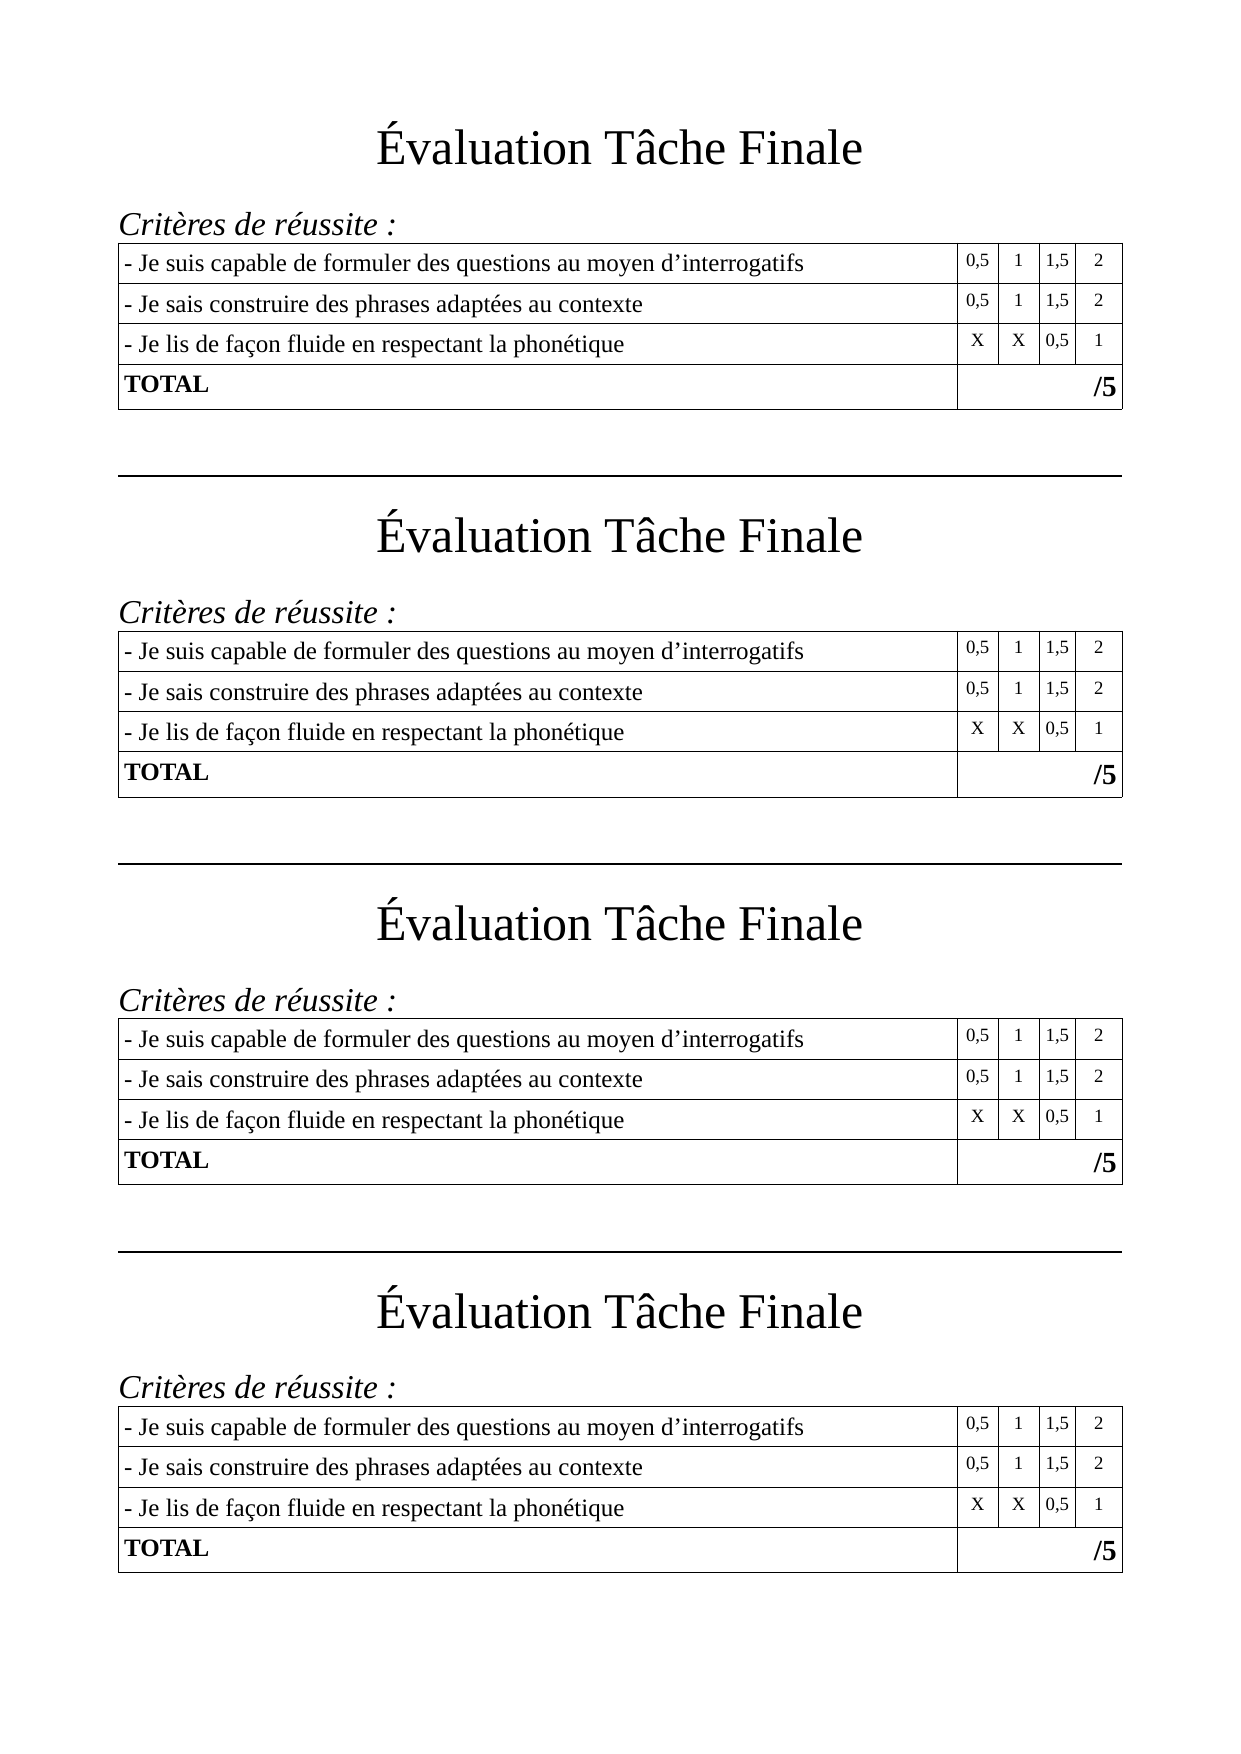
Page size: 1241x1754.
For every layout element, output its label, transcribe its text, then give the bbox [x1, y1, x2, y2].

table_cell 0,5 [1040, 1100, 1075, 1139]
table_cell 1,5 [1040, 1447, 1075, 1487]
table_header 1 [999, 1019, 1039, 1059]
table_cell 1 [1076, 324, 1122, 364]
table_cell X [999, 712, 1039, 751]
table_cell 2 [1076, 1060, 1122, 1099]
table_header 0,5 [958, 1407, 998, 1446]
table_cell TOTAL [119, 1140, 957, 1184]
table_cell - Je lis de façon fluide en respectant la phonétique [119, 1100, 957, 1139]
table_cell 1 [999, 672, 1039, 711]
table_header - Je suis capable de formuler des questions au moyen d’interrogatifs [119, 244, 957, 283]
table_header 1 [999, 244, 1039, 283]
table_header 0,5 [958, 1019, 998, 1059]
text Critères de réussite : [118, 980, 1122, 1018]
table_cell 1,5 [1040, 1060, 1075, 1099]
table_cell X [958, 1488, 998, 1527]
table_cell - Je sais construire des phrases adaptées au contexte [119, 284, 957, 323]
table_header 1,5 [1040, 1407, 1075, 1446]
table_header 0,5 [958, 632, 998, 671]
table_header - Je suis capable de formuler des questions au moyen d’interrogatifs [119, 632, 957, 671]
table_cell 1 [1076, 1100, 1122, 1139]
table_cell 0,5 [958, 284, 998, 323]
table_cell /5 [958, 1528, 1122, 1572]
table_cell /5 [958, 752, 1122, 797]
table_cell 1 [999, 284, 1039, 323]
text Évaluation Tâche Finale [118, 118, 1122, 176]
table_cell 1 [1076, 1488, 1122, 1527]
text Critères de réussite : [118, 1368, 1122, 1406]
table_header 2 [1076, 1407, 1122, 1446]
text Critères de réussite : [118, 592, 1122, 631]
text Évaluation Tâche Finale [118, 894, 1122, 951]
table_cell 2 [1076, 672, 1122, 711]
table_cell 0,5 [958, 672, 998, 711]
table_header - Je suis capable de formuler des questions au moyen d’interrogatifs [119, 1019, 957, 1059]
table_cell 0,5 [958, 1447, 998, 1487]
table_header 0,5 [958, 244, 998, 283]
table_cell - Je lis de façon fluide en respectant la phonétique [119, 1488, 957, 1527]
table_cell 2 [1076, 284, 1122, 323]
table_cell X [999, 324, 1039, 364]
table_cell X [958, 1100, 998, 1139]
table_header 1,5 [1040, 1019, 1075, 1059]
table_header 1,5 [1040, 244, 1075, 283]
table_cell TOTAL [119, 752, 957, 797]
table_cell X [958, 712, 998, 751]
table_header 2 [1076, 244, 1122, 283]
table_cell 1 [1076, 712, 1122, 751]
table_cell 1,5 [1040, 672, 1075, 711]
table_cell - Je lis de façon fluide en respectant la phonétique [119, 712, 957, 751]
table_cell TOTAL [119, 365, 957, 409]
table_cell 0,5 [1040, 1488, 1075, 1527]
table_cell /5 [958, 365, 1122, 409]
table_header 1 [999, 632, 1039, 671]
table_cell 0,5 [1040, 324, 1075, 364]
table_cell X [958, 324, 998, 364]
table_cell 1 [999, 1060, 1039, 1099]
text Évaluation Tâche Finale [118, 1282, 1122, 1339]
table_cell 1,5 [1040, 284, 1075, 323]
table_cell /5 [958, 1140, 1122, 1184]
table_cell X [999, 1100, 1039, 1139]
table_cell - Je sais construire des phrases adaptées au contexte [119, 672, 957, 711]
table_cell X [999, 1488, 1039, 1527]
table_cell 2 [1076, 1447, 1122, 1487]
text Évaluation Tâche Finale [118, 506, 1122, 563]
table_cell 1 [999, 1447, 1039, 1487]
text Critères de réussite : [118, 204, 1122, 243]
table_header - Je suis capable de formuler des questions au moyen d’interrogatifs [119, 1407, 957, 1446]
table_header 2 [1076, 1019, 1122, 1059]
table_header 1 [999, 1407, 1039, 1446]
table_header 2 [1076, 632, 1122, 671]
table_cell 0,5 [958, 1060, 998, 1099]
table_header 1,5 [1040, 632, 1075, 671]
table_cell - Je lis de façon fluide en respectant la phonétique [119, 324, 957, 364]
table_cell TOTAL [119, 1528, 957, 1572]
table_cell - Je sais construire des phrases adaptées au contexte [119, 1447, 957, 1487]
table_cell - Je sais construire des phrases adaptées au contexte [119, 1060, 957, 1099]
table_cell 0,5 [1040, 712, 1075, 751]
